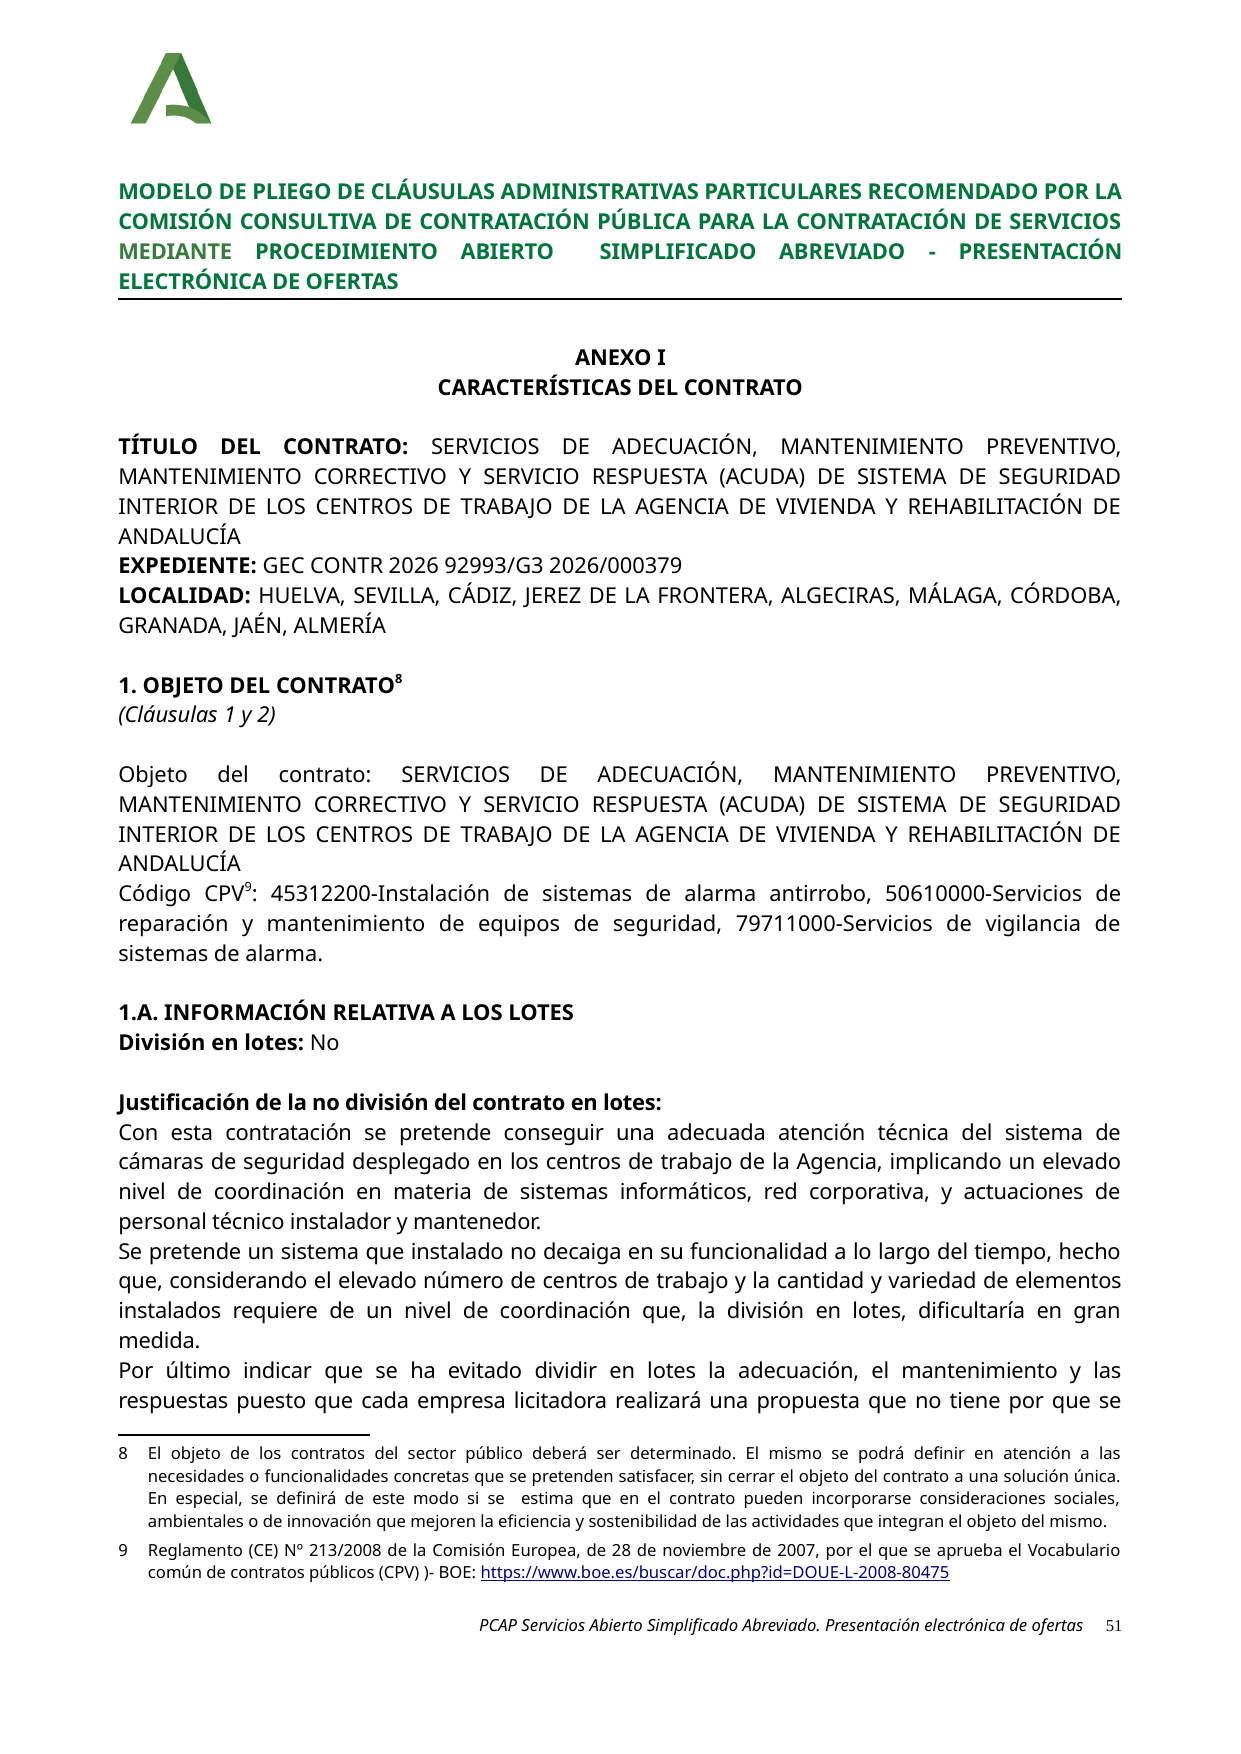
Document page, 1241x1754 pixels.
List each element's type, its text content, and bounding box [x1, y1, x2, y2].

text Por último indicar que se ha evitado dividir en lotes la adecuación, el mantenimiento y las respuestas puesto que cada empresa licitadora realizará una propuesta que no tiene por que se [118, 1355, 1122, 1414]
text Código CPV: 45312200-Instalación de sistemas de alarma antirrobo, 50610000-Servicios de reparación y mantenimiento de equipos de seguridad, 79711000-Servicios de vigilancia de sistemas de alarma. [118, 878, 1122, 968]
text EXPEDIENTE: GEC CONTR 2026 92993/G3 2026/000379 [118, 551, 1122, 580]
text ANEXO I [118, 342, 1122, 372]
text Objeto del contrato: SERVICIOS DE ADECUACIÓN, MANTENIMIENTO PREVENTIVO, MANTENIMIENTO CORRECTIVO Y SERVICIO RESPUESTA (ACUDA) DE SISTEMA DE SEGURIDAD INTERIOR DE LOS CENTROS DE TRABAJO DE LA AGENCIA DE VIVIENDA Y REHABILITACIÓN DE ANDALUCÍA [118, 759, 1122, 878]
text División en lotes: No [118, 1027, 1122, 1057]
text Justificación de la no división del contrato en lotes: [118, 1087, 1122, 1117]
text El objeto de los contratos del sector público deberá ser determinado. El mismo se podrá definir en atención a las necesidades o funcionalidades concretas que se pretenden satisfacer, sin cerrar el objeto del contrato a una solución única. En especial, se definirá de este modo si se estima que en el contrato pueden incorporarse consideraciones sociales, ambientales o de innovación que mejoren la eficiencia y sostenibilidad de las actividades que integran el objeto del mismo. [118, 1441, 1122, 1532]
text 1.A. INFORMACIÓN RELATIVA A LOS LOTES [118, 997, 1122, 1027]
text TÍTULO DEL CONTRATO: SERVICIOS DE ADECUACIÓN, MANTENIMIENTO PREVENTIVO, MANTENIMIENTO CORRECTIVO Y SERVICIO RESPUESTA (ACUDA) DE SISTEMA DE SEGURIDAD INTERIOR DE LOS CENTROS DE TRABAJO DE LA AGENCIA DE VIVIENDA Y REHABILITACIÓN DE ANDALUCÍA [118, 431, 1122, 551]
text 1. OBJETO DEL CONTRATO [118, 670, 1122, 699]
text LOCALIDAD: HUELVA, SEVILLA, CÁDIZ, JEREZ DE LA FRONTERA, ALGECIRAS, MÁLAGA, CÓRDOBA, GRANADA, JAÉN, ALMERÍA [118, 580, 1122, 640]
picture [127, 48, 216, 128]
text MODELO DE PLIEGO DE CLÁUSULAS ADMINISTRATIVAS PARTICULARES RECOMENDADO POR LA COMISIÓN CONSULTIVA DE CONTRATACIÓN PÚBLICA PARA LA CONTRATACIÓN DE SERVICIOS MEDIANTE PROCEDIMIENTO ABIERTO SIMPLIFICADO ABREVIADO - PRESENTACIÓN ELECTRÓNICA DE OFERTAS [118, 176, 1122, 298]
text Reglamento (CE) Nº 213/2008 de la Comisión Europea, de 28 de noviembre de 2007, por el que se aprueba el Vocabulario común de contratos públicos (CPV) )- BOE: https://www.boe.es/buscar/doc.php?id=DOUE-L-2008-80475 [118, 1538, 1122, 1584]
text (Cláusulas 1 y 2) [118, 699, 1122, 729]
text CARACTERÍSTICAS DEL CONTRATO [118, 372, 1122, 402]
text Se pretende un sistema que instalado no decaiga en su funcionalidad a lo largo del tiempo, hecho que, considerando el elevado número de centros de trabajo y la cantidad y variedad de elementos instalados requiere de un nivel de coordinación que, la división en lotes, dificultaría en gran medida. [118, 1236, 1122, 1355]
text Con esta contratación se pretende conseguir una adecuada atención técnica del sistema de cámaras de seguridad desplegado en los centros de trabajo de la Agencia, implicando un elevado nivel de coordinación en materia de sistemas informáticos, red corporativa, y actuaciones de personal técnico instalador y mantenedor. [118, 1117, 1122, 1236]
